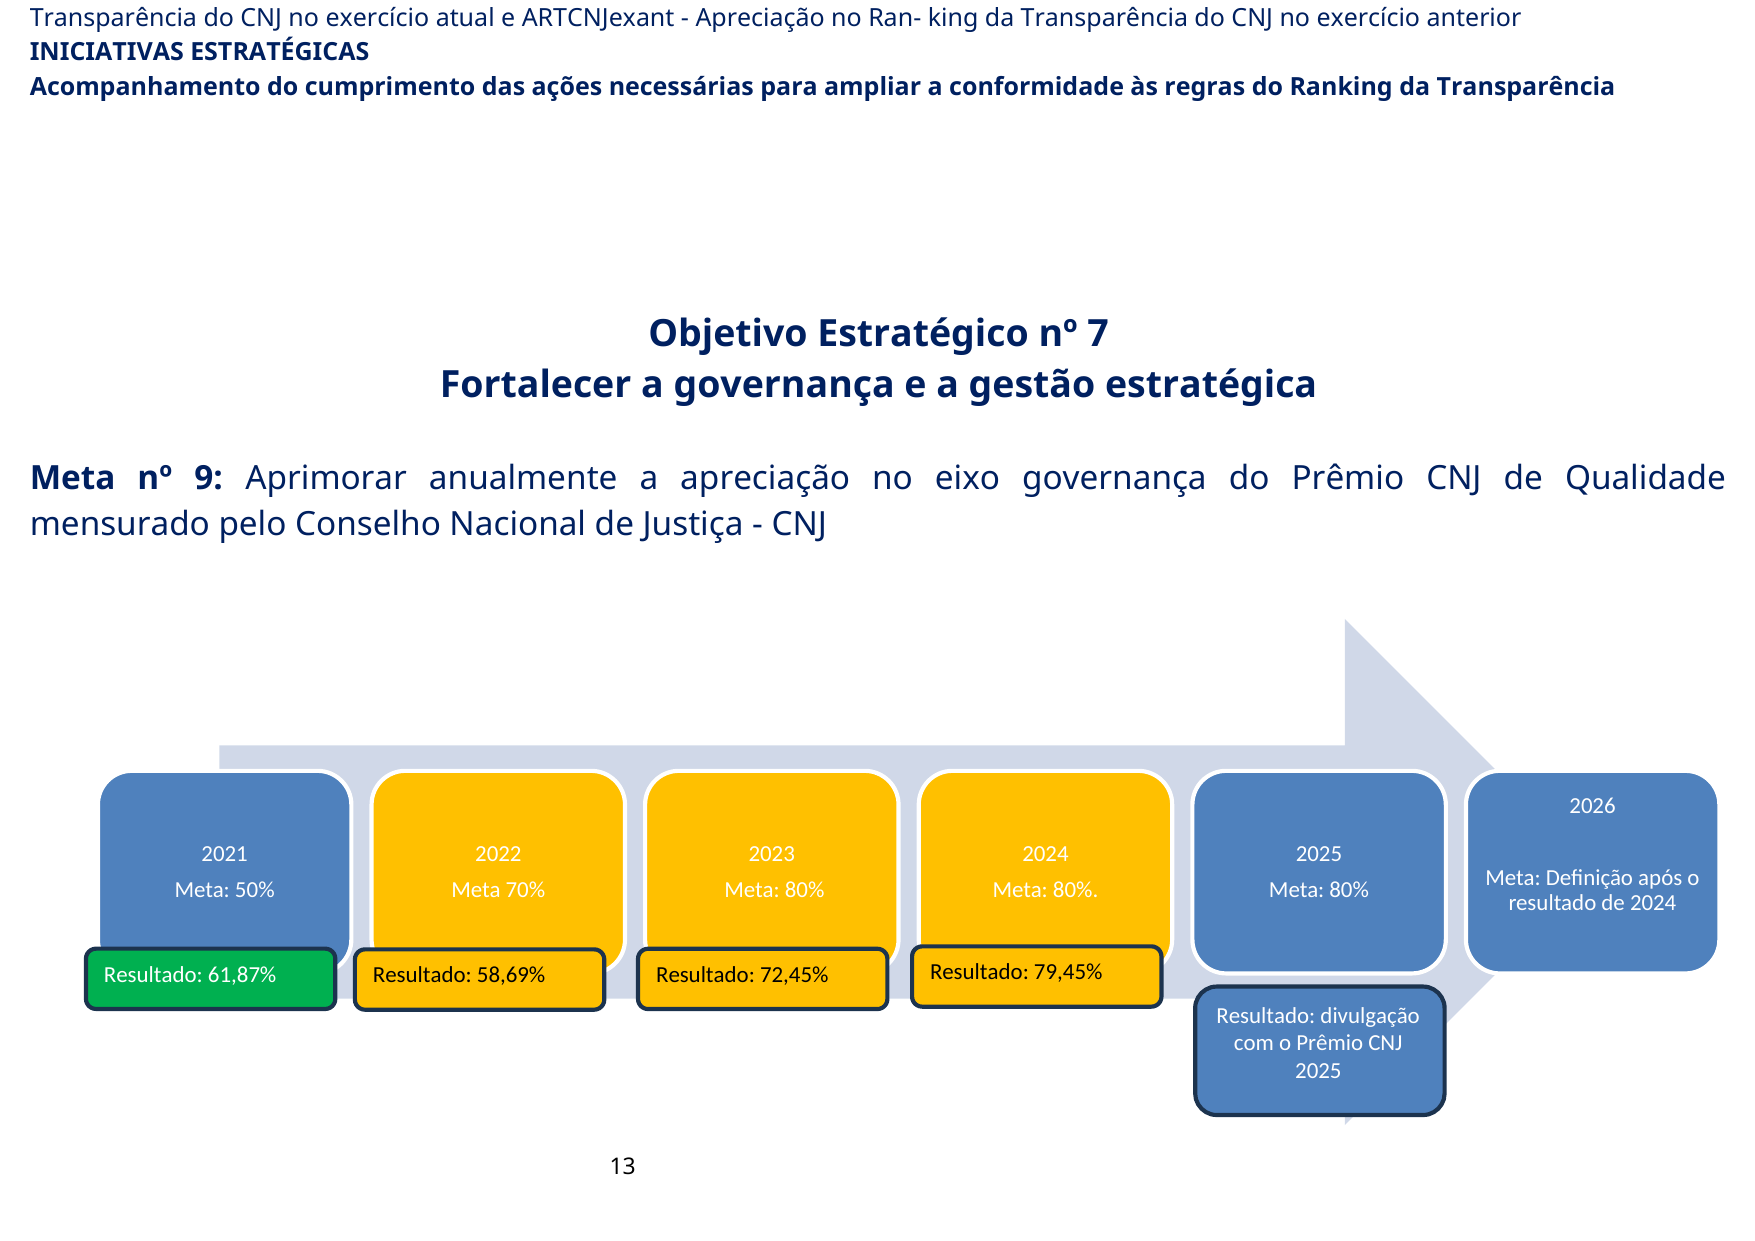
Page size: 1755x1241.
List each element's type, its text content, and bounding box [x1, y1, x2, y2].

text Meta nº 9: Aprimorar anualmente a apreciação no eixo governança do Prêmio CNJ de Qualidade mensurado pelo Conselho Nacional de Justiça - CNJ [29, 454, 1728, 545]
text Transparência do CNJ no exercício atual e ARTCNJexant - Apreciação no Ran- king da Transparência do CNJ no exercício anterior [29, 0, 1728, 34]
text INICIATIVAS ESTRATÉGICAS [29, 34, 1728, 68]
text Objetivo Estratégico nº 7 [29, 306, 1728, 357]
text Acompanhamento do cumprimento das ações necessárias para ampliar a conformidade às regras do Ranking da Transparência [29, 68, 1728, 102]
text Fortalecer a governança e a gestão estratégica [29, 357, 1728, 408]
